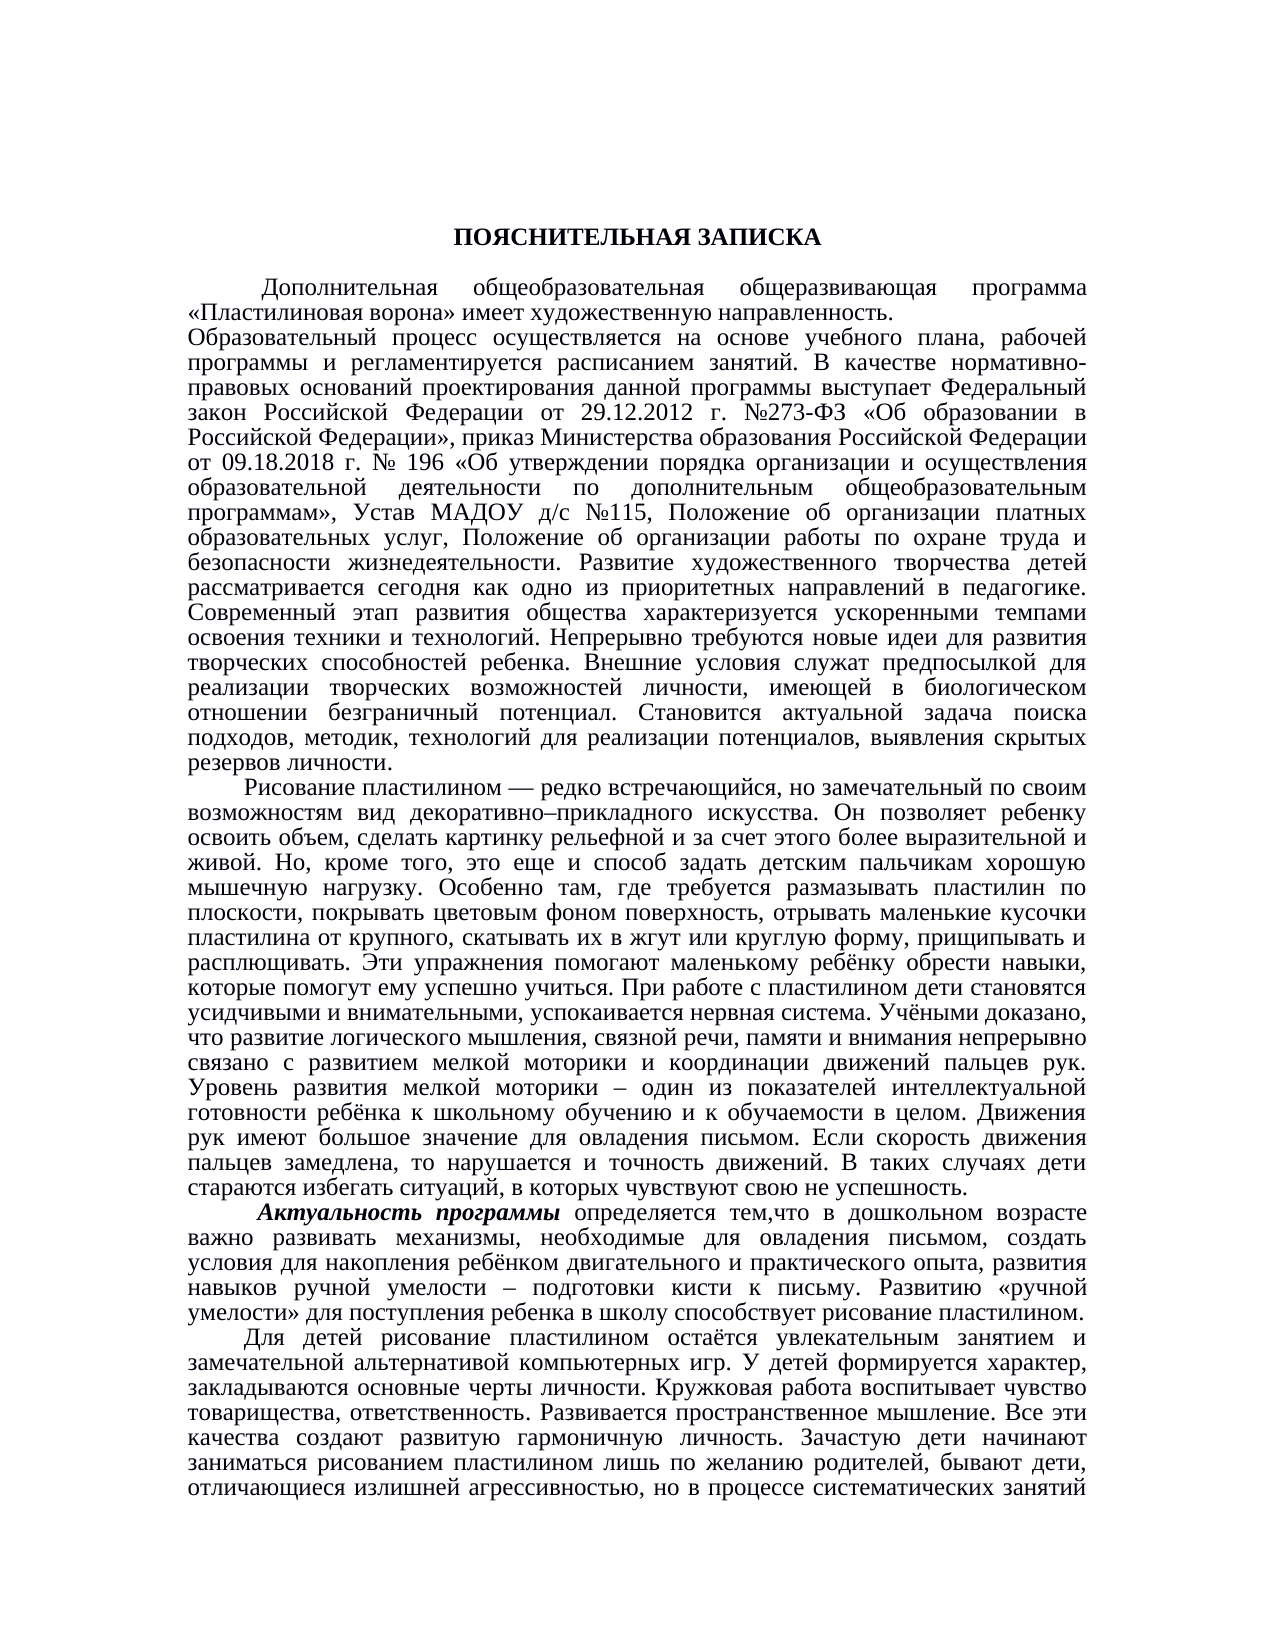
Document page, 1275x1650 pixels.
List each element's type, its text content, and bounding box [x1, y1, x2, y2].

text Образовательный процесс осуществляется на основе учебного плана, рабочей программы и регламентируется расписанием занятий. В качестве нормативно-правовых оснований проектирования данной программы выступает Федеральный закон Российской Федерации от 29.12.2012 г. №273-ФЗ «Об образовании в Российской Федерации», приказ Министерства образования Российской Федерации от 09.18.2018 г. № 196 «Об утверждении порядка организации и осуществления образовательной деятельности по дополнительным общеобразовательным программам», Устав МАДОУ д/с №115, Положение об организации платных образовательных услуг, Положение об организации работы по охране труда и безопасности жизнедеятельности. Развитие художественного творчества детей рассматривается сегодня как одно из приоритетных направлений в педагогике. Современный этап развития общества характеризуется ускоренными темпами освоения техники и технологий. Непрерывно требуются новые идеи для развития творческих способностей ребенка. Внешние условия служат предпосылкой для реализации творческих возможностей личности, имеющей в биологическом отношении безграничный потенциал. Становится актуальной задача поиска подходов, методик, технологий для реализации потенциалов, выявления скрытых резервов личности. [187, 325, 1087, 775]
text Дополнительная общеобразовательная общеразвивающая программа «Пластилиновая ворона» имеет художественную направленность. [187, 275, 1087, 325]
text Рисование пластилином — редко встречающийся, но замечательный по своим возможностям вид декоративно–прикладного искусства. Он позволяет ребенку освоить объем, сделать картинку рельефной и за счет этого более выразительной и живой. Но, кроме того, это еще и способ задать детским пальчикам хорошую мышечную нагрузку. Особенно там, где требуется размазывать пластилин по плоскости, покрывать цветовым фоном поверхность, отрывать маленькие кусочки пластилина от крупного, скатывать их в жгут или круглую форму, прищипывать и расплющивать. Эти упражнения помогают маленькому ребёнку обрести навыки, которые помогут ему успешно учиться. При работе с пластилином дети становятся усидчивыми и внимательными, успокаивается нервная система. Учёными доказано, что развитие логического мышления, связной речи, памяти и внимания непрерывно связано с развитием мелкой моторики и координации движений пальцев рук. Уровень развития мелкой моторики – один из показателей интеллектуальной готовности ребёнка к школьному обучению и к обучаемости в целом. Движения рук имеют большое значение для овладения письмом. Если скорость движения пальцев замедлена, то нарушается и точность движений. В таких случаях дети стараются избегать ситуаций, в которых чувствуют свою не успешность. [187, 775, 1087, 1200]
text ПОЯСНИТЕЛЬНАЯ ЗАПИСКА [187, 225, 1087, 250]
text Для детей рисование пластилином остаётся увлекательным занятием и замечательной альтернативой компьютерных игр. У детей формируется характер, закладываются основные черты личности. Кружковая работа воспитывает чувство товарищества, ответственность. Развивается пространственное мышление. Все эти качества создают развитую гармоничную личность. Зачастую дети начинают заниматься рисованием пластилином лишь по желанию родителей, бывают дети, отличающиеся излишней агрессивностью, но в процессе систематических занятий [187, 1325, 1087, 1500]
text Актуальность программы определяется тем,что в дошкольном возрасте важно развивать механизмы, необходимые для овладения письмом, создать условия для накопления ребёнком двигательного и практического опыта, развития навыков ручной умелости – подготовки кисти к письму. Развитию «ручной умелости» для поступления ребенка в школу способствует рисование пластилином. [187, 1200, 1087, 1325]
